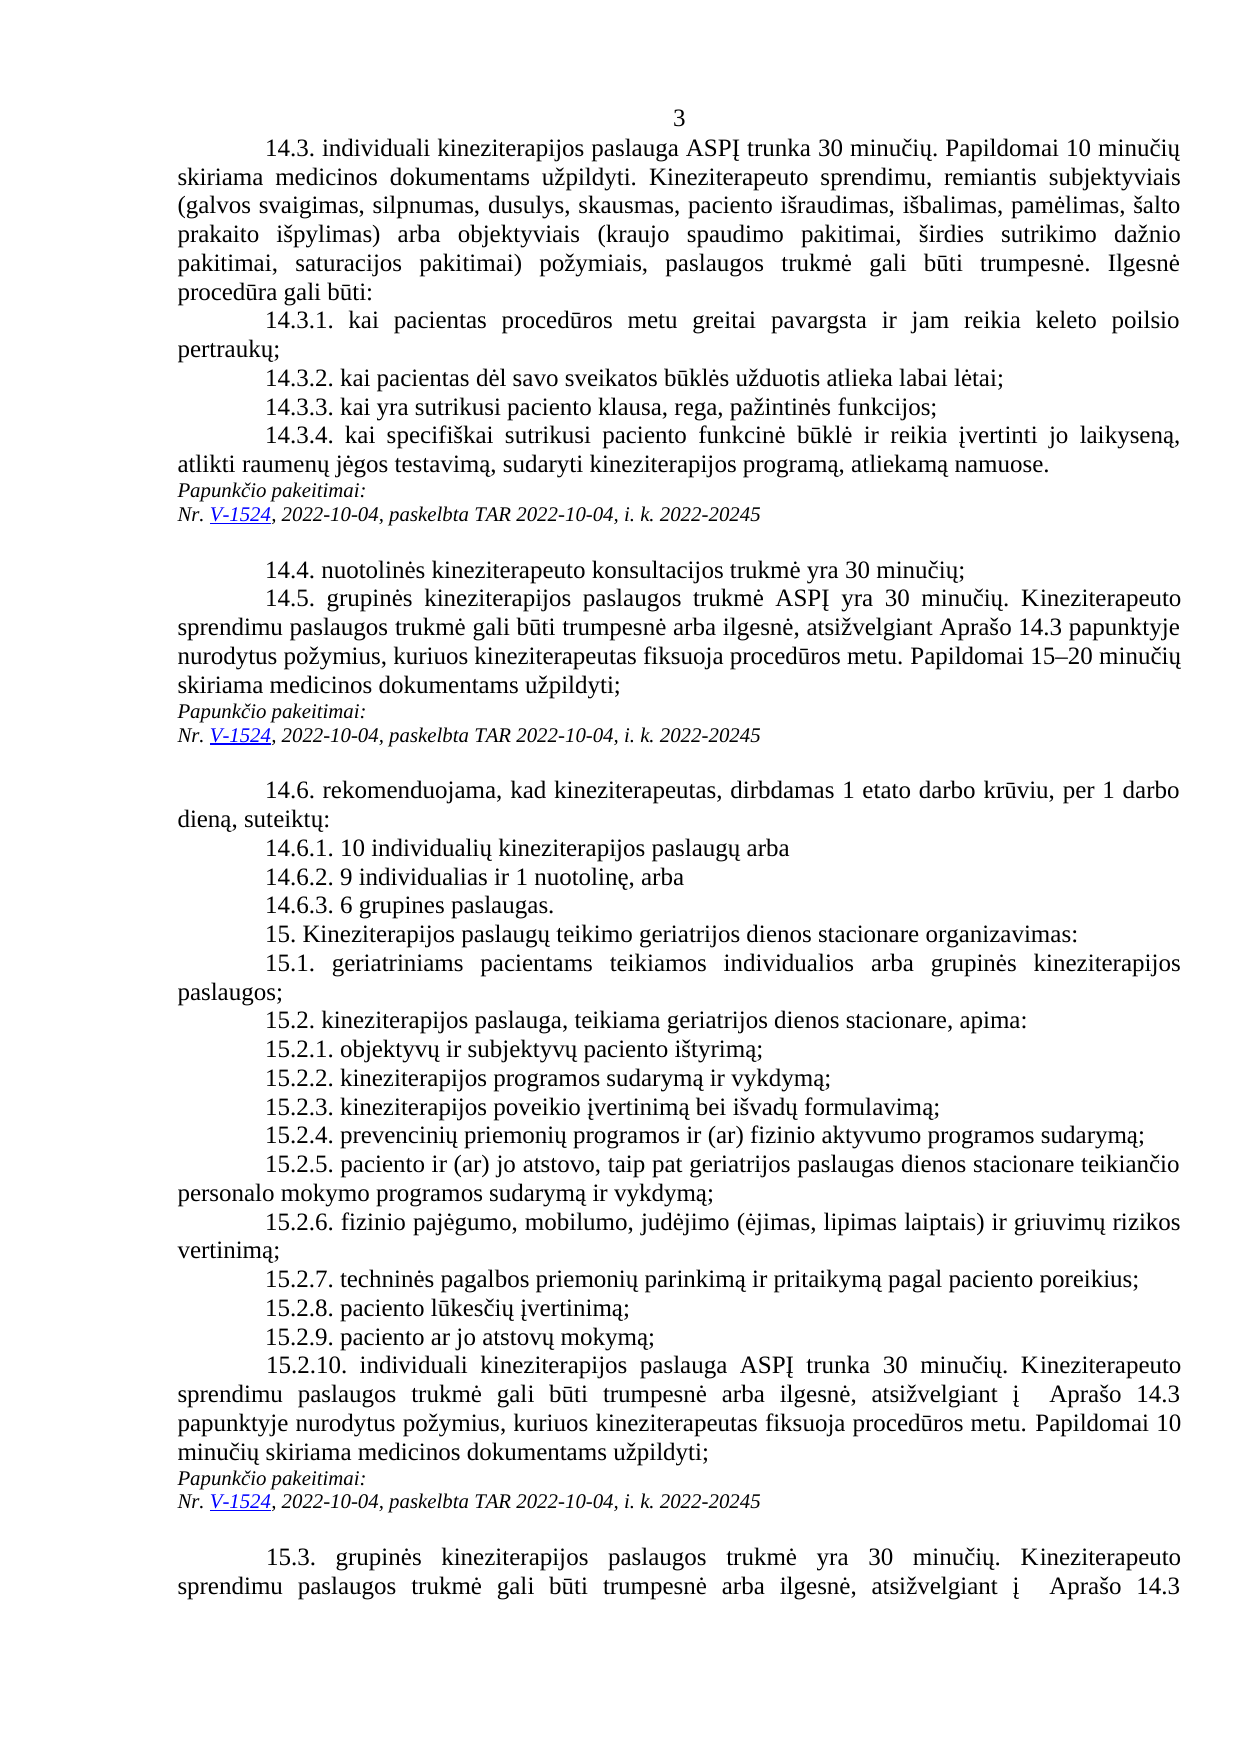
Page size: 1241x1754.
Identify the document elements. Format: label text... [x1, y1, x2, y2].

text 14.3.4. kai specifiškai sutrikusi paciento funkcinė būklė ir reikia įvertinti jo laikyseną, atlikti raumenų jėgos testavimą, sudaryti kineziterapijos programą, atliekamą namuose. [177, 420, 1181, 478]
text Nr. V-1524, 2022-10-04, paskelbta TAR 2022-10-04, i. k. 2022-20245 [177, 502, 1181, 526]
text Nr. V-1524, 2022-10-04, paskelbta TAR 2022-10-04, i. k. 2022-20245 [177, 723, 1181, 747]
text 14.6.2. 9 individualias ir 1 nuotolinę, arba [177, 862, 1181, 890]
text 15.2.9. paciento ar jo atstovų mokymą; [177, 1322, 1181, 1350]
text 15. Kineziterapijos paslaugų teikimo geriatrijos dienos stacionare organizavimas: [177, 919, 1181, 948]
text 14.3.3. kai yra sutrikusi paciento klausa, rega, pažintinės funkcijos; [177, 392, 1181, 420]
text 15.2.4. prevencinių priemonių programos ir (ar) fizinio aktyvumo programos sudarymą; [177, 1120, 1181, 1149]
text Papunkčio pakeitimai: [177, 1465, 1181, 1489]
text 15.2.6. fizinio pajėgumo, mobilumo, judėjimo (ėjimas, lipimas laiptais) ir griuvimų rizikos vertinimą; [177, 1207, 1181, 1264]
text 14.3.2. kai pacientas dėl savo sveikatos būklės užduotis atlieka labai lėtai; [177, 363, 1181, 392]
text 15.2.2. kineziterapijos programos sudarymą ir vykdymą; [177, 1063, 1181, 1092]
text 15.2.5. paciento ir (ar) jo atstovo, taip pat geriatrijos paslaugas dienos stacionare teikiančio personalo mokymo programos sudarymą ir vykdymą; [177, 1149, 1181, 1207]
text 15.1. geriatriniams pacientams teikiamos individualios arba grupinės kineziterapijos paslaugos; [177, 948, 1181, 1005]
text 15.2.1. objektyvų ir subjektyvų paciento ištyrimą; [177, 1034, 1181, 1063]
text Papunkčio pakeitimai: [177, 478, 1181, 502]
text 14.4. nuotolinės kineziterapeuto konsultacijos trukmė yra 30 minučių; [177, 555, 1181, 583]
text Papunkčio pakeitimai: [177, 698, 1181, 723]
text 14.5. grupinės kineziterapijos paslaugos trukmė ASPĮ yra 30 minučių. Kineziterapeuto sprendimu paslaugos trukmė gali būti trumpesnė arba ilgesnė, atsižvelgiant Aprašo 14.3 papunktyje nurodytus požymius, kuriuos kineziterapeutas fiksuoja procedūros metu. Papildomai 15–20 minučių skiriama medicinos dokumentams užpildyti; [177, 583, 1181, 698]
text 15.2.8. paciento lūkesčių įvertinimą; [177, 1293, 1181, 1322]
text Nr. V-1524, 2022-10-04, paskelbta TAR 2022-10-04, i. k. 2022-20245 [177, 1489, 1181, 1513]
text 15.3. grupinės kineziterapijos paslaugos trukmė yra 30 minučių. Kineziterapeuto sprendimu paslaugos trukmė gali būti trumpesnė arba ilgesnė, atsižvelgiant į Aprašo 14.3 [177, 1542, 1181, 1600]
text 14.3.1. kai pacientas procedūros metu greitai pavargsta ir jam reikia keleto poilsio pertraukų; [177, 305, 1181, 363]
text 14.6. rekomenduojama, kad kineziterapeutas, dirbdamas 1 etato darbo krūviu, per 1 darbo dieną, suteiktų: [177, 775, 1181, 833]
text 14.3. individuali kineziterapijos paslauga ASPĮ trunka 30 minučių. Papildomai 10 minučių skiriama medicinos dokumentams užpildyti. Kineziterapeuto sprendimu, remiantis subjektyviais (galvos svaigimas, silpnumas, dusulys, skausmas, paciento išraudimas, išbalimas, pamėlimas, šalto prakaito išpylimas) arba objektyviais (kraujo spaudimo pakitimai, širdies sutrikimo dažnio pakitimai, saturacijos pakitimai) požymiais, paslaugos trukmė gali būti trumpesnė. Ilgesnė procedūra gali būti: [177, 133, 1181, 305]
text 15.2. kineziterapijos paslauga, teikiama geriatrijos dienos stacionare, apima: [177, 1005, 1181, 1034]
text 14.6.1. 10 individualių kineziterapijos paslaugų arba [177, 833, 1181, 862]
text 15.2.10. individuali kineziterapijos paslauga ASPĮ trunka 30 minučių. Kineziterapeuto sprendimu paslaugos trukmė gali būti trumpesnė arba ilgesnė, atsižvelgiant į Aprašo 14.3 papunktyje nurodytus požymius, kuriuos kineziterapeutas fiksuoja procedūros metu. Papildomai 10 minučių skiriama medicinos dokumentams užpildyti; [177, 1350, 1181, 1465]
text 14.6.3. 6 grupines paslaugas. [177, 890, 1181, 919]
text 15.2.3. kineziterapijos poveikio įvertinimą bei išvadų formulavimą; [177, 1092, 1181, 1120]
text 15.2.7. techninės pagalbos priemonių parinkimą ir pritaikymą pagal paciento poreikius; [177, 1264, 1181, 1293]
